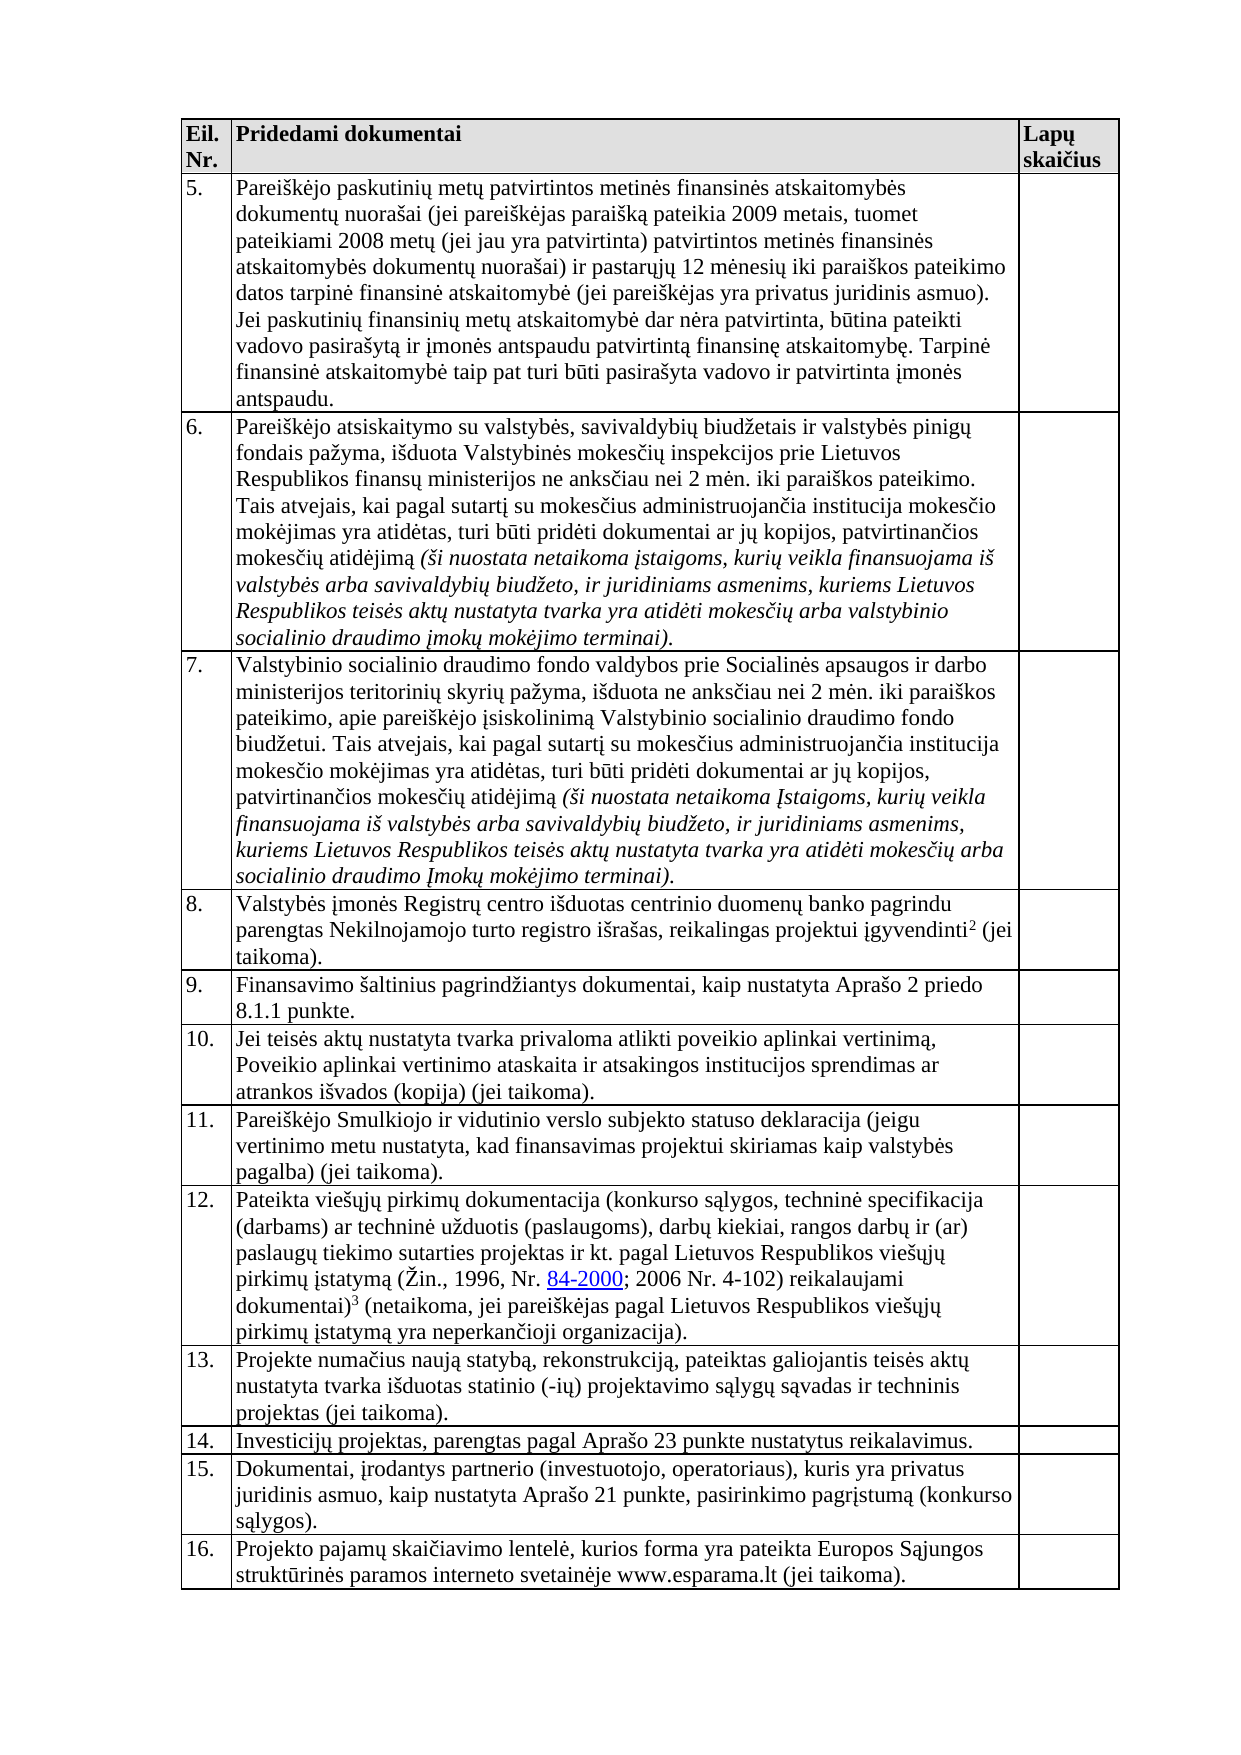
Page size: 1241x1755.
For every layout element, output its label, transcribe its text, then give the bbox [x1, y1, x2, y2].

table_cell 12. [182, 1186, 231, 1344]
table_cell Pareiškėjo atsiskaitymo su valstybės, savivaldybių biudžetais ir valstybės pinigų fondais pažyma, išduota Valstybinės mokesčių inspekcijos prie Lietuvos Respublikos finansų ministerijos ne anksčiau nei 2 mėn. iki paraiškos pateikimo. Tais atvejais, kai pagal sutartį su mokesčius administruojančia institucija mokesčio mokėjimas yra atidėtas, turi būti pridėti dokumentai ar jų kopijos, patvirtinančios mokesčių atidėjimą (ši nuostata netaikoma įstaigoms, kurių veikla finansuojama iš valstybės arba savivaldybių biudžeto, ir juridiniams asmenims, kuriems Lietuvos Respublikos teisės aktų nustatyta tvarka yra atidėti mokesčių arba valstybinio socialinio draudimo įmokų mokėjimo terminai). [232, 413, 1018, 650]
table_cell [1020, 1346, 1118, 1425]
table_cell 11. [182, 1106, 231, 1185]
table_cell Dokumentai, įrodantys partnerio (investuotojo, operatoriaus), kuris yra privatus juridinis asmuo, kaip nustatyta Aprašo 21 punkte, pasirinkimo pagrįstumą (konkurso sąlygos). [232, 1455, 1018, 1534]
table_cell 16. [182, 1535, 231, 1588]
table_cell [1020, 1427, 1118, 1453]
table_cell Pareiškėjo Smulkiojo ir vidutinio verslo subjekto statuso deklaracija (jeigu vertinimo metu nustatyta, kad finansavimas projektui skiriamas kaip valstybės pagalba) (jei taikoma). [232, 1106, 1018, 1185]
table_cell Investicijų projektas, parengtas pagal Aprašo 23 punkte nustatytus reikalavimus. [232, 1427, 1018, 1453]
table_cell Jei teisės aktų nustatyta tvarka privaloma atlikti poveikio aplinkai vertinimą, Poveikio aplinkai vertinimo ataskaita ir atsakingos institucijos sprendimas ar atrankos išvados (kopija) (jei taikoma). [232, 1025, 1018, 1104]
table_cell Projekto pajamų skaičiavimo lentelė, kurios forma yra pateikta Europos Sąjungos struktūrinės paramos interneto svetainėje www.esparama.lt (jei taikoma). [232, 1535, 1018, 1588]
table_cell Pateikta viešųjų pirkimų dokumentacija (konkurso sąlygos, techninė specifikacija (darbams) ar techninė užduotis (paslaugoms), darbų kiekiai, rangos darbų ir (ar) paslaugų tiekimo sutarties projektas ir kt. pagal Lietuvos Respublikos viešųjų pirkimų įstatymą (Žin., 1996, Nr. 84-2000; 2006 Nr. 4-102) reikalaujami dokumentai)3 (netaikoma, jei pareiškėjas pagal Lietuvos Respublikos viešųjų pirkimų įstatymą yra neperkančioji organizacija). [232, 1186, 1018, 1344]
table_cell Valstybės įmonės Registrų centro išduotas centrinio duomenų banko pagrindu parengtas Nekilnojamojo turto registro išrašas, reikalingas projektui įgyvendinti2 (jei taikoma). [232, 890, 1018, 969]
table_cell [1020, 1455, 1118, 1534]
table_cell [1020, 1025, 1118, 1104]
table_cell Finansavimo šaltinius pagrindžiantys dokumentai, kaip nustatyta Aprašo 2 priedo 8.1.1 punkte. [232, 971, 1018, 1023]
table_cell Valstybinio socialinio draudimo fondo valdybos prie Socialinės apsaugos ir darbo ministerijos teritorinių skyrių pažyma, išduota ne anksčiau nei 2 mėn. iki paraiškos pateikimo, apie pareiškėjo įsiskolinimą Valstybinio socialinio draudimo fondo biudžetui. Tais atvejais, kai pagal sutartį su mokesčius administruojančia institucija mokesčio mokėjimas yra atidėtas, turi būti pridėti dokumentai ar jų kopijos, patvirtinančios mokesčių atidėjimą (ši nuostata netaikoma Įstaigoms, kurių veikla finansuojama iš valstybės arba savivaldybių biudžeto, ir juridiniams asmenims, kuriems Lietuvos Respublikos teisės aktų nustatyta tvarka yra atidėti mokesčių arba socialinio draudimo Įmokų mokėjimo terminai). [232, 652, 1018, 889]
table_cell 14. [182, 1427, 231, 1453]
table_cell 13. [182, 1346, 231, 1425]
table_cell [1020, 1535, 1118, 1588]
table_cell [1020, 1186, 1118, 1344]
table_cell [1020, 652, 1118, 889]
table_header Lapų skaičius [1020, 120, 1118, 172]
table_cell Projekte numačius naują statybą, rekonstrukciją, pateiktas galiojantis teisės aktų nustatyta tvarka išduotas statinio (-ių) projektavimo sąlygų sąvadas ir techninis projektas (jei taikoma). [232, 1346, 1018, 1425]
table_cell [1020, 890, 1118, 969]
table_header Pridedami dokumentai [232, 120, 1018, 172]
table_cell Pareiškėjo paskutinių metų patvirtintos metinės finansinės atskaitomybės dokumentų nuorašai (jei pareiškėjas paraišką pateikia 2009 metais, tuomet pateikiami 2008 metų (jei jau yra patvirtinta) patvirtintos metinės finansinės atskaitomybės dokumentų nuorašai) ir pastarųjų 12 mėnesių iki paraiškos pateikimo datos tarpinė finansinė atskaitomybė (jei pareiškėjas yra privatus juridinis asmuo). Jei paskutinių finansinių metų atskaitomybė dar nėra patvirtinta, būtina pateikti vadovo pasirašytą ir įmonės antspaudu patvirtintą finansinę atskaitomybę. Tarpinė finansinė atskaitomybė taip pat turi būti pasirašyta vadovo ir patvirtinta įmonės antspaudu. [232, 174, 1018, 411]
table_cell [1020, 174, 1118, 411]
table_cell [1020, 1106, 1118, 1185]
table_cell [1020, 971, 1118, 1023]
table_cell 7. [182, 652, 231, 889]
table_header Eil. Nr. [182, 120, 231, 172]
table_cell 15. [182, 1455, 231, 1534]
table_cell 6. [182, 413, 231, 650]
table_cell [1020, 413, 1118, 650]
table_cell 9. [182, 971, 231, 1023]
table_cell 8. [182, 890, 231, 969]
table_cell 10. [182, 1025, 231, 1104]
table_cell 5. [182, 174, 231, 411]
